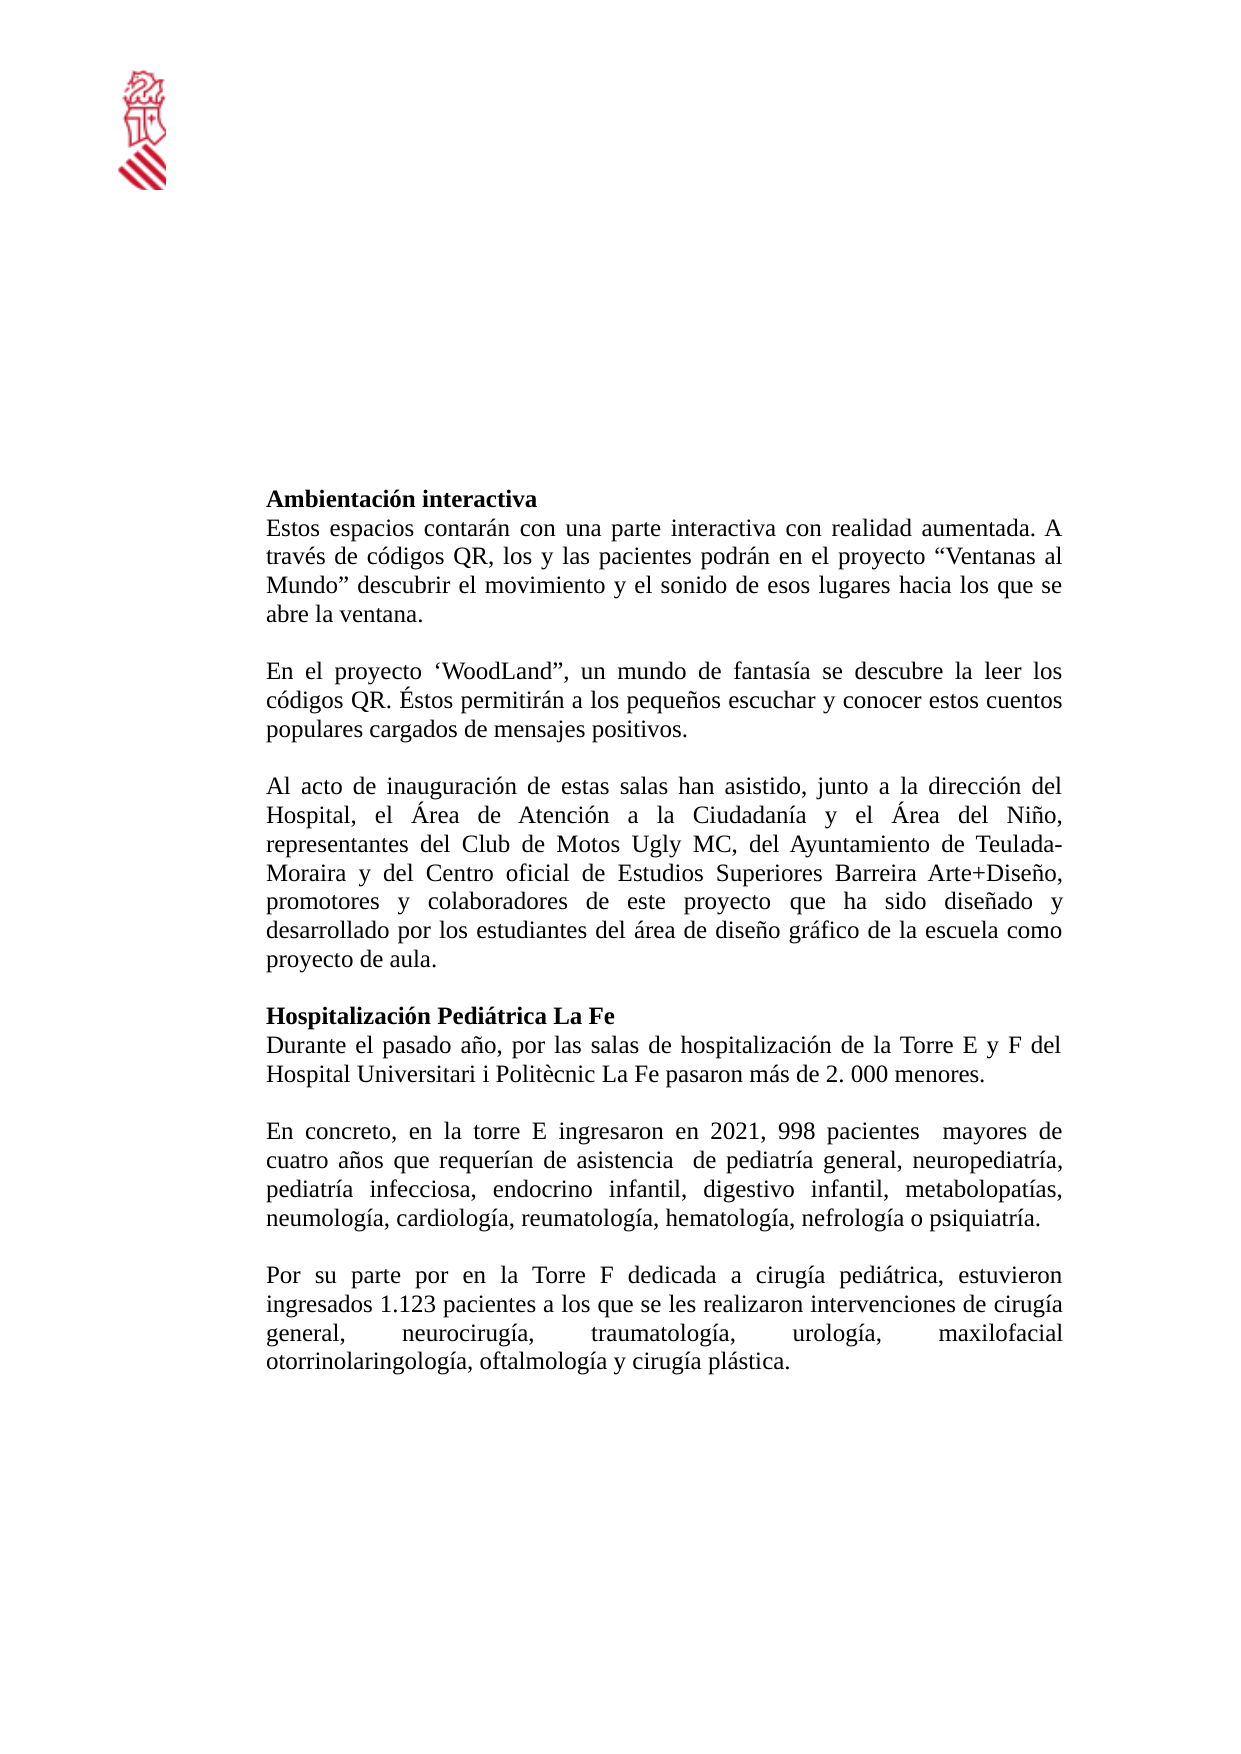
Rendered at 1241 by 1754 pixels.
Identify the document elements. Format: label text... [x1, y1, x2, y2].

text Hospitalización Pediátrica La Fe [266, 1001, 1064, 1030]
text Durante el pasado año, por las salas de hospitalización de la Torre E y F del Hospital Universitari i Politècnic La Fe pasaron más de 2. 000 menores. [266, 1030, 1064, 1088]
text Por su parte por en la Torre F dedicada a cirugía pediátrica, estuvieron ingresados 1.123 pacientes a los que se les realizaron intervenciones de cirugía general, neurocirugía, traumatología, urología, maxilofacial otorrinolaringología, oftalmología y cirugía plástica. [266, 1260, 1064, 1375]
text En el proyecto ‘WoodLand”, un mundo de fantasía se descubre la leer los códigos QR. Éstos permitirán a los pequeños escuchar y conocer estos cuentos populares cargados de mensajes positivos. [266, 656, 1064, 743]
text En concreto, en la torre E ingresaron en 2021, 998 pacientes mayores de cuatro años que requerían de asistencia de pediatría general, neuropediatría, pediatría infecciosa, endocrino infantil, digestivo infantil, metabolopatías, neumología, cardiología, reumatología, hematología, nefrología o psiquiatría. [266, 1116, 1064, 1231]
text Al acto de inauguración de estas salas han asistido, junto a la dirección del Hospital, el Área de Atención a la Ciudadanía y el Área del Niño, representantes del Club de Motos Ugly MC, del Ayuntamiento de Teulada-Moraira y del Centro oficial de Estudios Superiores Barreira Arte+Diseño, promotores y colaboradores de este proyecto que ha sido diseñado y desarrollado por los estudiantes del área de diseño gráfico de la escuela como proyecto de aula. [266, 771, 1064, 973]
text Ambientación interactiva [266, 484, 1064, 513]
text Estos espacios contarán con una parte interactiva con realidad aumentada. A través de códigos QR, los y las pacientes podrán en el proyecto “Ventanas al Mundo” descubrir el movimiento y el sonido de esos lugares hacia los que se abre la ventana. [266, 513, 1064, 628]
